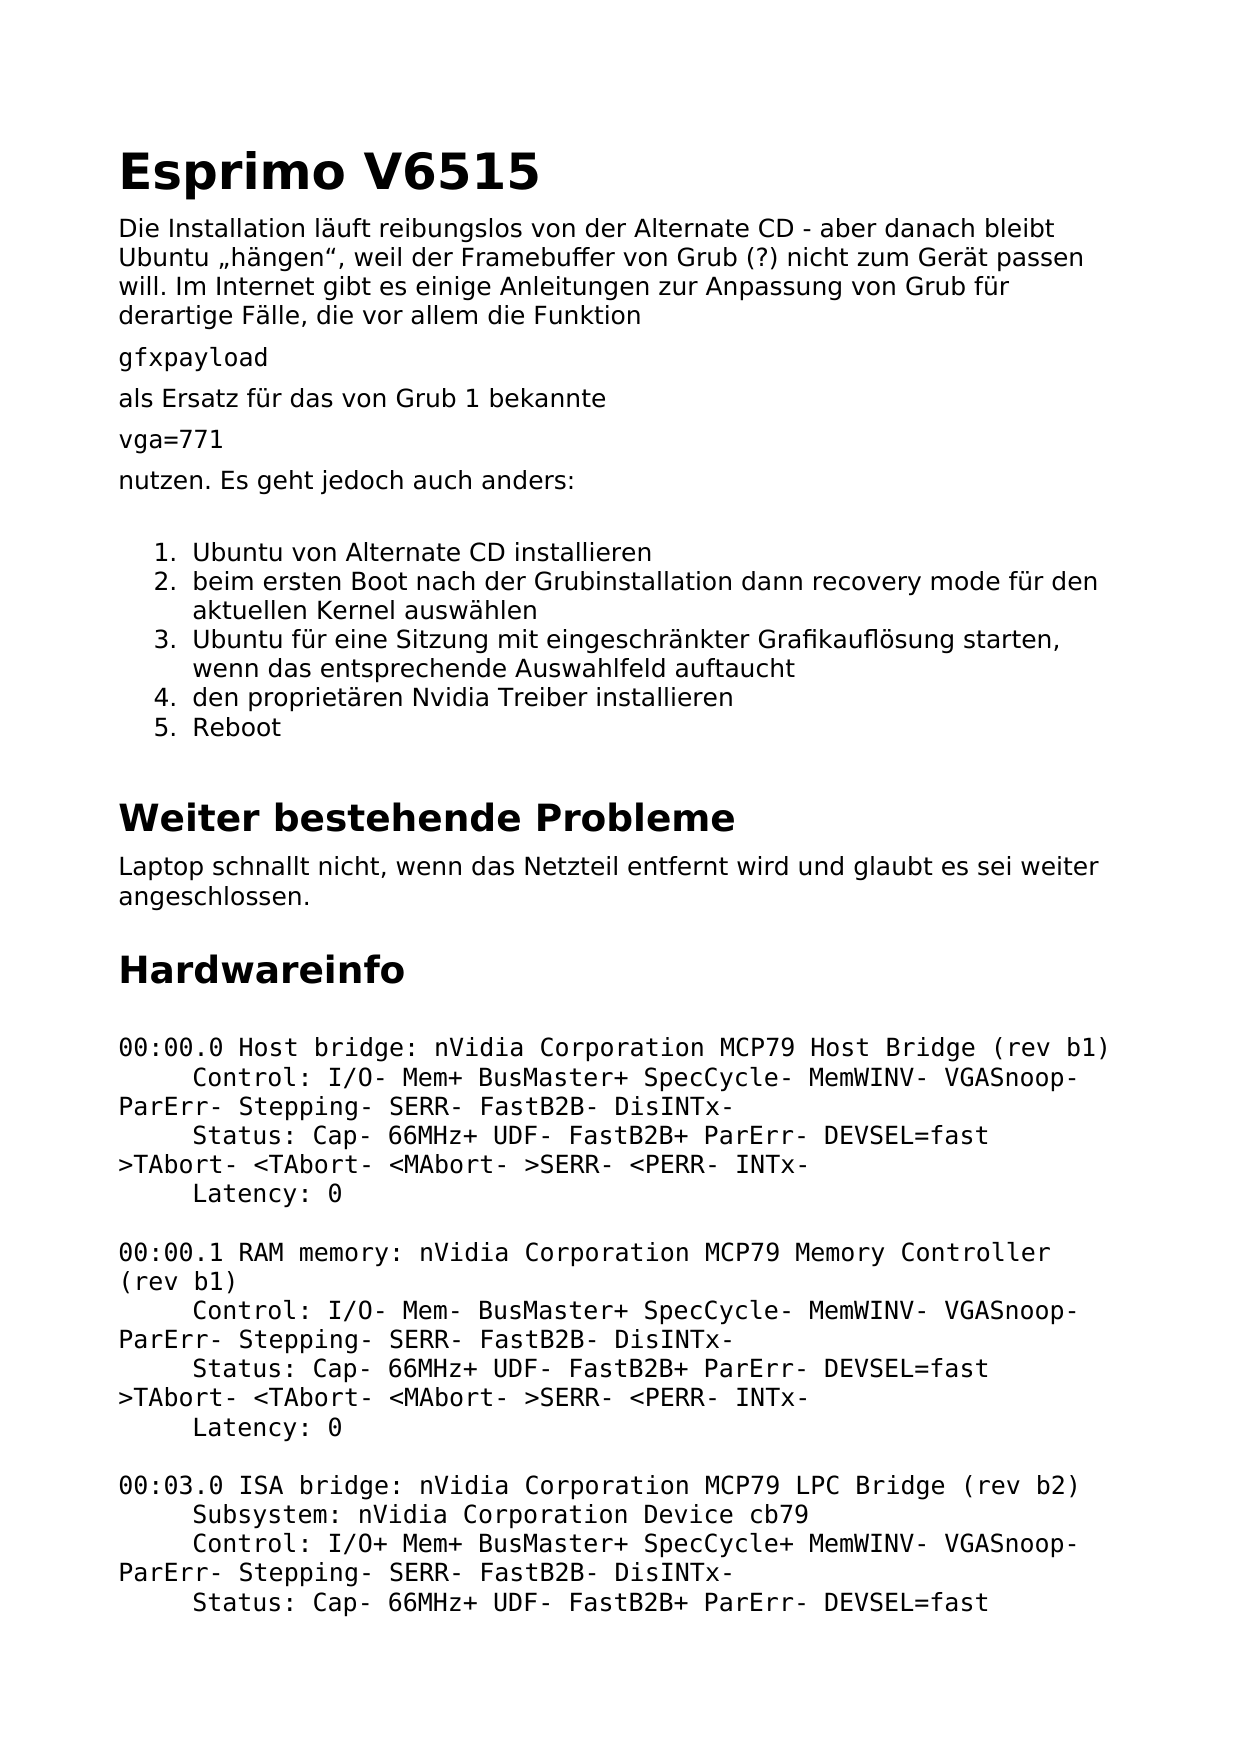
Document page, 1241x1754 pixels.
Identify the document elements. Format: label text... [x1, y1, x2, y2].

text gfxpayload [118, 343, 1122, 372]
list Reboot [177, 713, 1122, 742]
subtitle Esprimo V6515 [118, 143, 1122, 201]
text Laptop schnallt nicht, wenn das Netzteil entfernt wird und glaubt es sei weiter angeschlossen. [118, 852, 1122, 911]
subtitle Hardwareinfo [118, 948, 1122, 992]
list Ubuntu von Alternate CD installieren [177, 538, 1122, 567]
text vga=771 [118, 426, 1122, 455]
list Ubuntu für eine Sitzung mit eingeschränkter Grafikauflösung starten, wenn das entsprechende Auswahlfeld auftaucht [177, 625, 1122, 683]
text als Ersatz für das von Grub 1 bekannte [118, 384, 1122, 413]
text Die Installation läuft reibungslos von der Alternate CD - aber danach bleibt Ubuntu „hängen“, weil der Framebuffer von Grub (?) nicht zum Gerät passen will. Im Internet gibt es einige Anleitungen zur Anpassung von Grub für derartige Fälle, die vor allem die Funktion [118, 214, 1122, 331]
subtitle Weiter bestehende Probleme [118, 796, 1122, 840]
list den proprietären Nvidia Treiber installieren [177, 683, 1122, 713]
text nutzen. Es geht jedoch auch anders: [118, 467, 1122, 496]
text 00:00.0 Host bridge: nVidia Corporation MCP79 Host Bridge (rev b1) Control: I/O- Mem+ BusMaster+ SpecCycle- MemWINV- VGASnoop- ParErr- Stepping- SERR- FastB2B- DisINTx- Status: Cap- 66MHz+ UDF- FastB2B+ ParErr- DEVSEL=fast >TAbort- <TAbort- <MAbort- >SERR- <PERR- INTx- Latency: 0 00:00.1 RAM memory: nVidia Corporation MCP79 Memory Controller (rev b1) Control: I/O- Mem- BusMaster+ SpecCycle- MemWINV- VGASnoop- ParErr- Stepping- SERR- FastB2B- DisINTx- Status: Cap- 66MHz+ UDF- FastB2B+ ParErr- DEVSEL=fast >TAbort- <TAbort- <MAbort- >SERR- <PERR- INTx- Latency: 0 00:03.0 ISA bridge: nVidia Corporation MCP79 LPC Bridge (rev b2) Subsystem: nVidia Corporation Device cb79 Control: I/O+ Mem+ BusMaster+ SpecCycle+ MemWINV- VGASnoop- ParErr- Stepping- SERR- FastB2B- DisINTx- Status: Cap- 66MHz+ UDF- FastB2B+ ParErr- DEVSEL=fast [118, 1004, 1122, 1617]
list beim ersten Boot nach der Grubinstallation dann recovery mode für den aktuellen Kernel auswählen [177, 567, 1122, 625]
